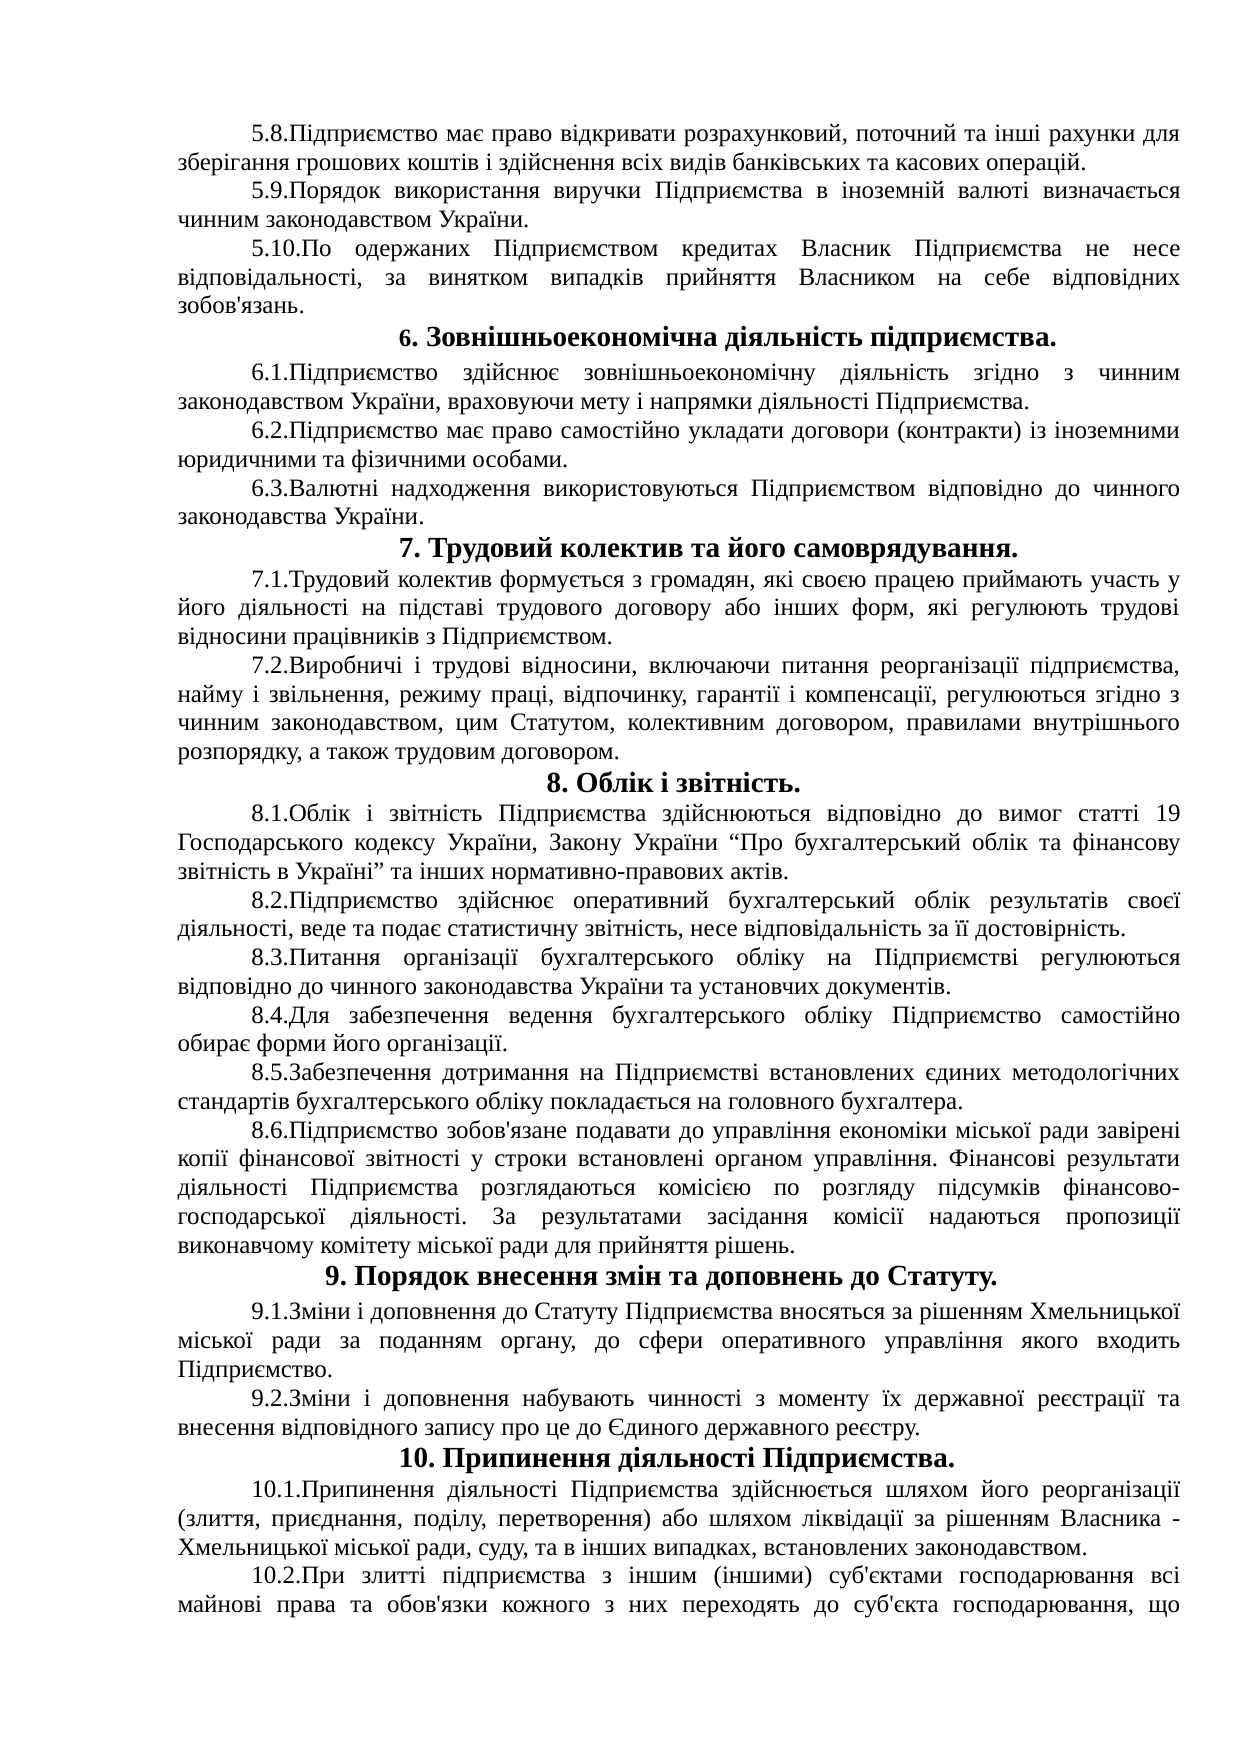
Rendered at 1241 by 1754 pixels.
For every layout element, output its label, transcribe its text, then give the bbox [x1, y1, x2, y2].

text 8.4.Для забезпечення ведення бухгалтерського обліку Підприємство самостійно обирає форми його організації. [177, 1000, 1181, 1057]
text 10. Припинення діяльності Підприємства. [177, 1441, 1181, 1474]
text 8.1.Облік і звітність Підприємства здійснюються відповідно до вимог статті 19 Господарського кодексу України, Закону України “Про бухгалтерський облік та фінансову звітність в Україні” та інших нормативно-правових актів. [177, 798, 1181, 885]
text 7. Трудовий колектив та його самоврядування. [177, 530, 1181, 564]
text 6. Зовнішньоекономічна діяльність підприємства. [177, 319, 1181, 353]
text 9.2.Зміни і доповнення набувають чинності з моменту їх державної реєстрації та внесення відповідного запису про це до Єдиного державного реєстру. [177, 1383, 1181, 1441]
text 8.5.Забезпечення дотримання на Підприємстві встановлених єдиних методологічних стандартів бухгалтерського обліку покладається на головного бухгалтера. [177, 1057, 1181, 1115]
text 10.1.Припинення діяльності Підприємства здійснюється шляхом його реорганізації (злиття, приєднання, поділу, перетворення) або шляхом ліквідації за рішенням Власника -Хмельницької міської ради, суду, та в інших випадках, встановлених законодавством. [177, 1474, 1181, 1560]
text 6.3.Валютні надходження використовуються Підприємством відповідно до чинного законодавства України. [177, 473, 1181, 530]
text 8.2.Підприємство здійснює оперативний бухгалтерський облік результатів своєї діяльності, веде та подає статистичну звітність, несе відповідальність за її достовірність. [177, 885, 1181, 942]
text 5.10.По одержаних Підприємством кредитах Власник Підприємства не несе відповідальності, за винятком випадків прийняття Власником на себе відповідних зобов'язань. [177, 233, 1181, 319]
text 6.1.Підприємство здійснює зовнішньоекономічну діяльність згідно з чинним законодавством України, враховуючи мету і напрямки діяльності Підприємства. [177, 353, 1181, 415]
text 8.3.Питання організації бухгалтерського обліку на Підприємстві регулюються відповідно до чинного законодавства України та установчих документів. [177, 942, 1181, 1000]
text 5.9.Порядок використання виручки Підприємства в іноземній валюті визначається чинним законодавством України. [177, 176, 1181, 233]
text 5.8.Підприємство має право відкривати розрахунковий, поточний та інші рахунки для зберігання грошових коштів і здійснення всіх видів банківських та касових операцій. [177, 118, 1181, 176]
text 9. Порядок внесення змін та доповнень до Статуту. [177, 1258, 1181, 1292]
text 6.2.Підприємство має право самостійно укладати договори (контракти) із іноземними юридичними та фізичними особами. [177, 415, 1181, 473]
text 7.2.Виробничі і трудові відносини, включаючи питання реорганізації підприємства, найму і звільнення, режиму праці, відпочинку, гарантії і компенсації, регулюються згідно з чинним законодавством, цим Статутом, колективним договором, правилами внутрішнього розпорядку, а також трудовим договором. [177, 650, 1181, 765]
text 7.1.Трудовий колектив формується з громадян, які своєю працею приймають участь у його діяльності на підставі трудового договору або інших форм, які регулюють трудові відносини працівників з Підприємством. [177, 564, 1181, 650]
text 9.1.Зміни і доповнення до Статуту Підприємства вносяться за рішенням Хмельницької міської ради за поданням органу, до сфери оперативного управління якого входить Підприємство. [177, 1292, 1181, 1383]
text 8. Облік і звітність. [177, 765, 1181, 798]
text 8.6.Підприємство зобов'язане подавати до управління економіки міської ради завірені копії фінансової звітності у строки встановлені органом управління. Фінансові результати діяльності Підприємства розглядаються комісією по розгляду підсумків фінансово-господарської діяльності. За результатами засідання комісії надаються пропозиції виконавчому комітету міської ради для прийняття рішень. [177, 1115, 1181, 1258]
text 10.2.При злитті підприємства з іншим (іншими) суб'єктами господарювання всі майнові права та обов'язки кожного з них переходять до суб'єкта господарювання, що [177, 1560, 1181, 1618]
